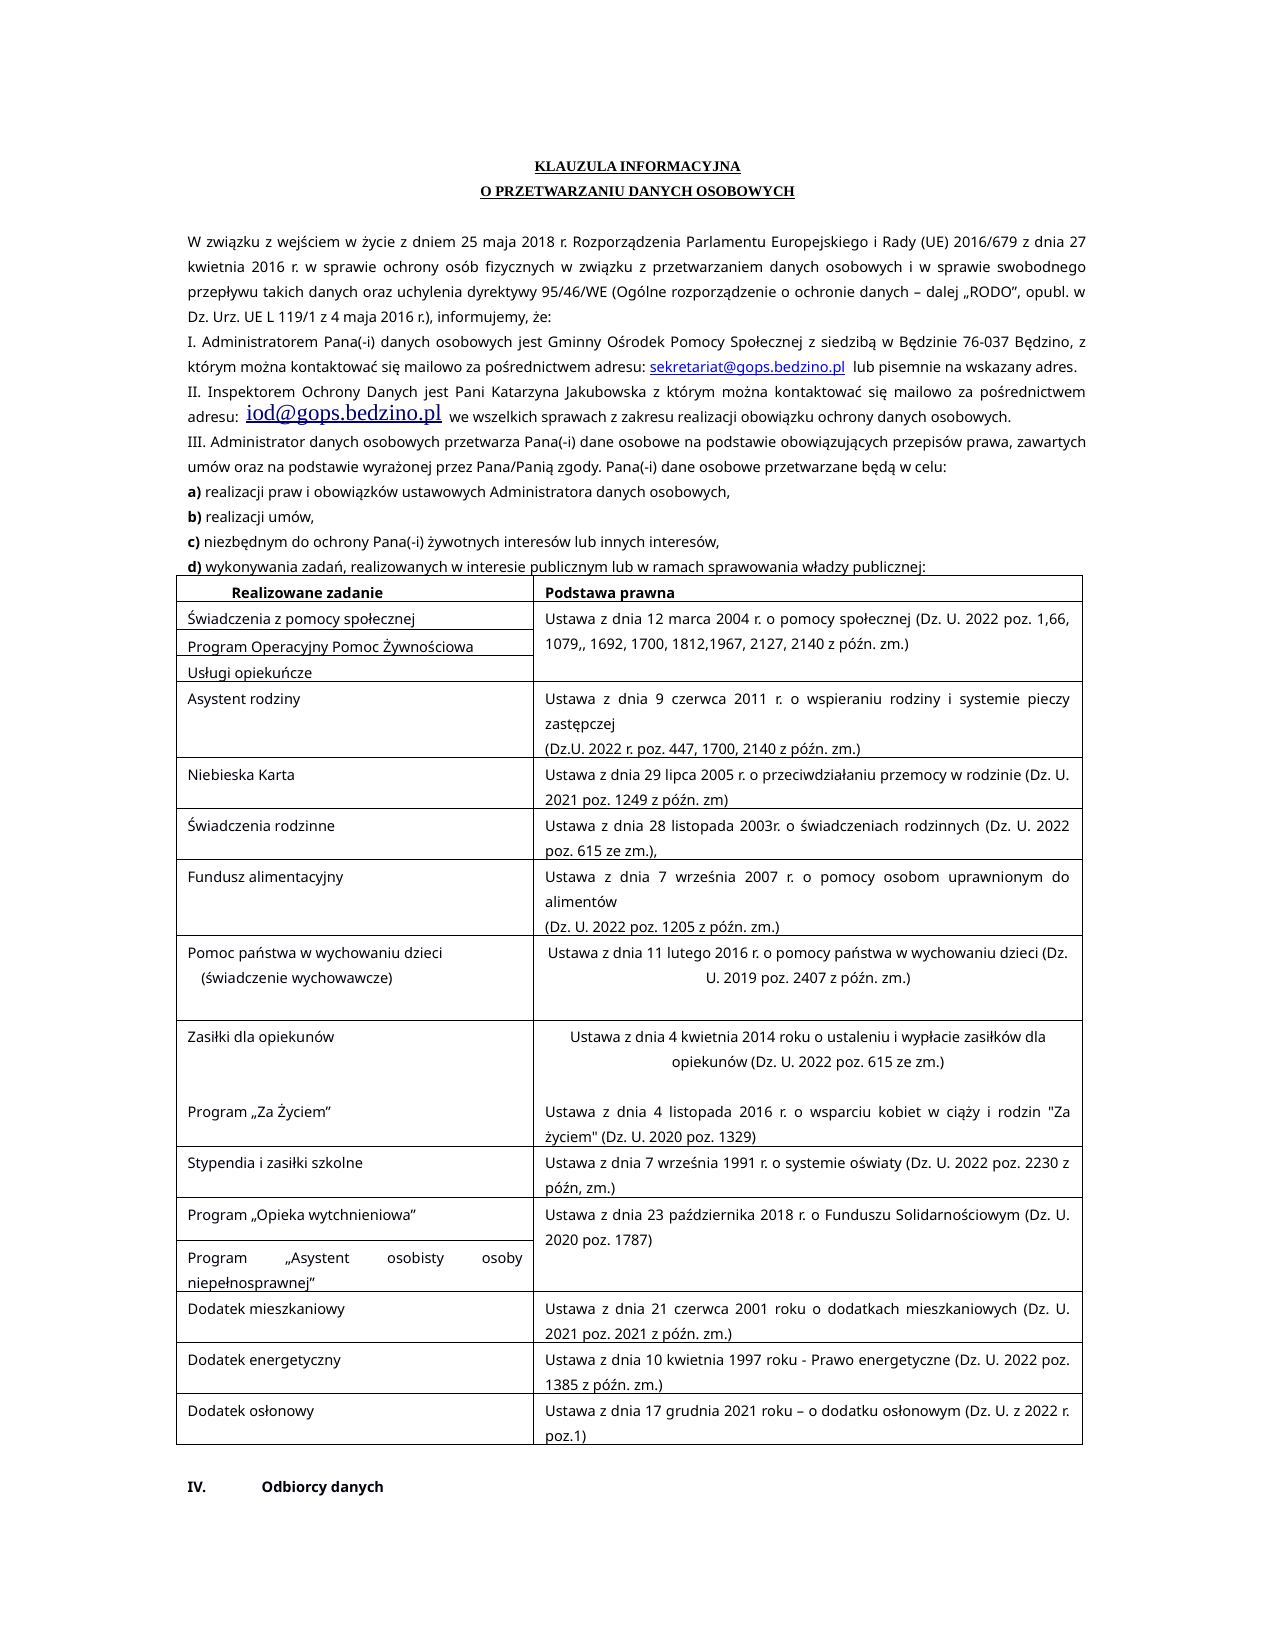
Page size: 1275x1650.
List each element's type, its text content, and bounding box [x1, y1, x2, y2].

table_cell Ustawa z dnia 11 lutego 2016 r. o pomocy państwa w wychowaniu dzieci (Dz. U. 2019 poz. 2407 z późn. zm.) [534, 936, 1082, 1019]
text b) realizacji umów, [187, 500, 1087, 525]
table_cell Świadczenia z pomocy społecznej [177, 602, 533, 629]
table_cell Ustawa z dnia 23 października 2018 r. o Funduszu Solidarnościowym (Dz. U. 2020 poz. 1787) [534, 1198, 1082, 1291]
table_cell Ustawa z dnia 21 czerwca 2001 roku o dodatkach mieszkaniowych (Dz. U. 2021 poz. 2021 z późn. zm.) [534, 1292, 1082, 1342]
table_cell Ustawa z dnia 12 marca 2004 r. o pomocy społecznej (Dz. U. 2022 poz. 1,66, 1079,, 1692, 1700, 1812,1967, 2127, 2140 z późn. zm.) [534, 602, 1082, 681]
table_cell Dodatek osłonowy [177, 1394, 533, 1444]
table_header Podstawa prawna [534, 576, 1082, 601]
text O PRZETWARZANIU DANYCH OSOBOWYCH [187, 175, 1087, 200]
table_cell Ustawa z dnia 7 września 2007 r. o pomocy osobom uprawnionym do alimentów (Dz. U. 2022 poz. 1205 z późn. zm.) [534, 860, 1082, 935]
table_cell Pomoc państwa w wychowaniu dzieci (świadczenie wychowawcze) [177, 936, 533, 1019]
text III. Administrator danych osobowych przetwarza Pana(-i) dane osobowe na podstawie obowiązujących przepisów prawa, zawartych umów oraz na podstawie wyrażonej przez Pana/Panią zgody. Pana(-i) dane osobowe przetwarzane będą w celu: [187, 425, 1087, 475]
text IV. Odbiorcy danych [187, 1470, 1087, 1495]
table_cell Asystent rodziny [177, 682, 533, 757]
text a) realizacji praw i obowiązków ustawowych Administratora danych osobowych, [187, 475, 1087, 500]
table_cell Ustawa z dnia 4 kwietnia 2014 roku o ustaleniu i wypłacie zasiłków dla opiekunów (Dz. U. 2022 poz. 615 ze zm.) Ustawa z dnia 4 listopada 2016 r. o wsparciu kobiet w ciąży i rodzin "Za życiem" (Dz. U. 2020 poz. 1329) [534, 1021, 1082, 1146]
table_cell Świadczenia rodzinne [177, 809, 533, 859]
table_cell Program „Opieka wytchnieniowa” [177, 1198, 533, 1240]
table_cell Zasiłki dla opiekunów Program „Za Życiem” [177, 1021, 533, 1146]
table_cell Ustawa z dnia 29 lipca 2005 r. o przeciwdziałaniu przemocy w rodzinie (Dz. U. 2021 poz. 1249 z późn. zm) [534, 758, 1082, 808]
table_cell Program Operacyjny Pomoc Żywnościowa [177, 630, 533, 655]
table_cell Dodatek energetyczny [177, 1343, 533, 1393]
table_header Realizowane zadanie [177, 576, 533, 601]
table_cell Ustawa z dnia 17 grudnia 2021 roku – o dodatku osłonowym (Dz. U. z 2022 r. poz.1) [534, 1394, 1082, 1444]
table_cell Usługi opiekuńcze [177, 656, 533, 681]
text I. Administratorem Pana(-i) danych osobowych jest Gminny Ośrodek Pomocy Społecznej z siedzibą w Będzinie 76-037 Będzino, z którym można kontaktować się mailowo za pośrednictwem adresu: sekretariat@gops.bedzino.pl lub pisemnie na wskazany adres. [187, 325, 1087, 375]
text c) niezbędnym do ochrony Pana(-i) żywotnych interesów lub innych interesów, [187, 525, 1087, 550]
text W związku z wejściem w życie z dniem 25 maja 2018 r. Rozporządzenia Parlamentu Europejskiego i Rady (UE) 2016/679 z dnia 27 kwietnia 2016 r. w sprawie ochrony osób fizycznych w związku z przetwarzaniem danych osobowych i w sprawie swobodnego przepływu takich danych oraz uchylenia dyrektywy 95/46/WE (Ogólne rozporządzenie o ochronie danych – dalej „RODO”, opubl. w Dz. Urz. UE L 119/1 z 4 maja 2016 r.), informujemy, że: [187, 225, 1087, 325]
table_cell Ustawa z dnia 9 czerwca 2011 r. o wspieraniu rodziny i systemie pieczy zastępczej (Dz.U. 2022 r. poz. 447, 1700, 2140 z późn. zm.) [534, 682, 1082, 757]
table_cell Ustawa z dnia 28 listopada 2003r. o świadczeniach rodzinnych (Dz. U. 2022 poz. 615 ze zm.), [534, 809, 1082, 859]
table_cell Niebieska Karta [177, 758, 533, 808]
text II. Inspektorem Ochrony Danych jest Pani Katarzyna Jakubowska z którym można kontaktować się mailowo za pośrednictwem adresu: iod@gops.bedzino.pl we wszelkich sprawach z zakresu realizacji obowiązku ochrony danych osobowych. [187, 375, 1087, 425]
table_cell Fundusz alimentacyjny [177, 860, 533, 935]
text d) wykonywania zadań, realizowanych w interesie publicznym lub w ramach sprawowania władzy publicznej: [187, 550, 1087, 575]
text KLAUZULA INFORMACYJNA [187, 150, 1087, 175]
table_cell Stypendia i zasiłki szkolne [177, 1147, 533, 1197]
table_cell Dodatek mieszkaniowy [177, 1292, 533, 1342]
table_cell Ustawa z dnia 7 września 1991 r. o systemie oświaty (Dz. U. 2022 poz. 2230 z późn, zm.) [534, 1147, 1082, 1197]
table_cell Program „Asystent osobisty osoby niepełnosprawnej” [177, 1241, 533, 1291]
table_cell Ustawa z dnia 10 kwietnia 1997 roku - Prawo energetyczne (Dz. U. 2022 poz. 1385 z późn. zm.) [534, 1343, 1082, 1393]
